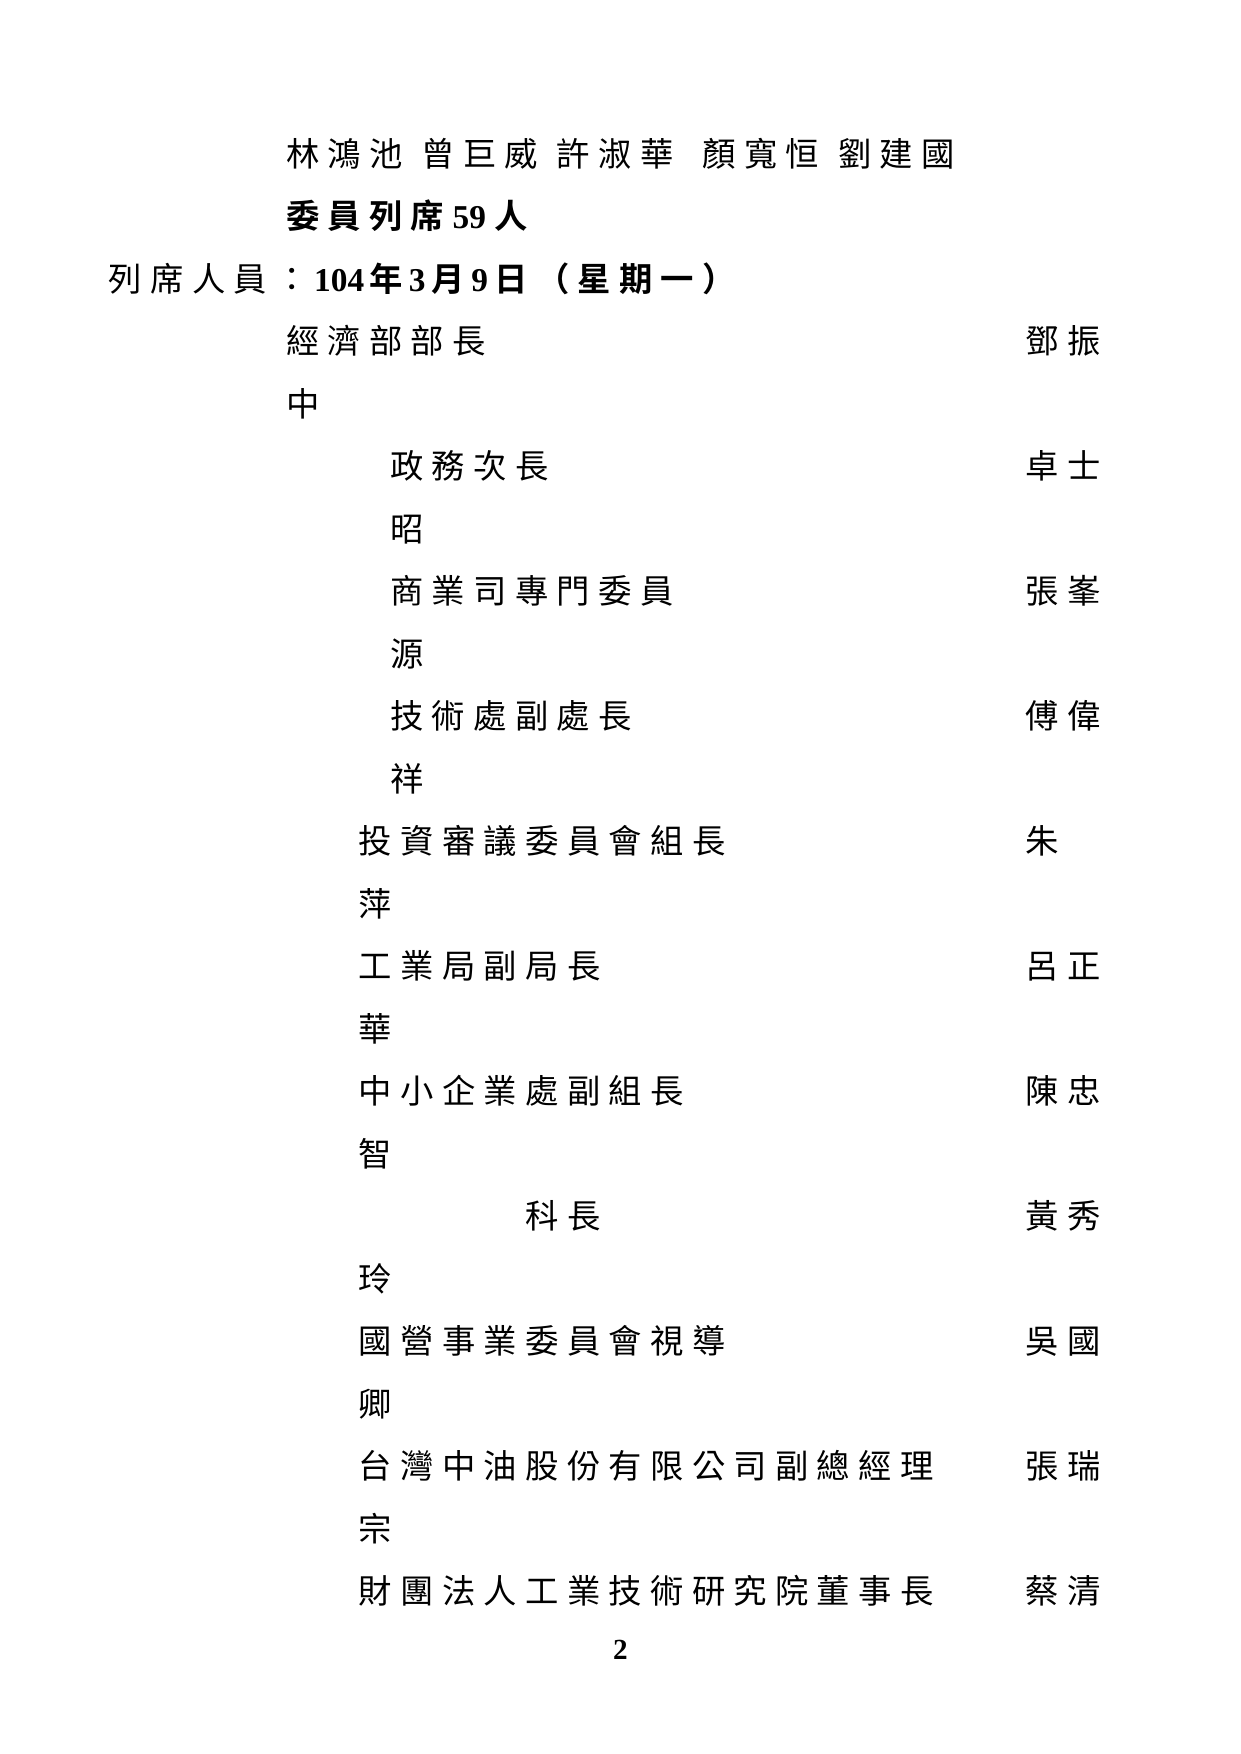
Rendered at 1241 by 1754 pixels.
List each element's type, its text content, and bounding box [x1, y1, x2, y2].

text 工業局副局長 呂正華 [347, 923, 1136, 1048]
text 台灣中油股份有限公司副總經理 張瑞宗 [347, 1423, 1136, 1548]
text 科長 黃秀玲 [347, 1173, 1136, 1298]
text 林鴻池 曾巨威 許淑華 顏寬恒 劉建國 委員列席59人 [104, 110, 1101, 235]
text 技術處副處長 傅偉祥 [382, 673, 1136, 798]
text 財團法人工業技術研究院董事長 蔡清 [347, 1548, 1136, 1610]
text 國營事業委員會視導 吳國卿 [347, 1298, 1136, 1423]
text 經濟部部長 鄧振中 [277, 298, 1136, 423]
text 投資審議委員會組長 朱 萍 [347, 798, 1136, 923]
text 商業司專門委員 張峯源 [382, 548, 1136, 673]
text 列席人員：104年3月9日（星期一） [104, 235, 1136, 298]
text 中小企業處副組長 陳忠智 [347, 1048, 1136, 1173]
text 政務次長 卓士昭 [382, 423, 1136, 548]
